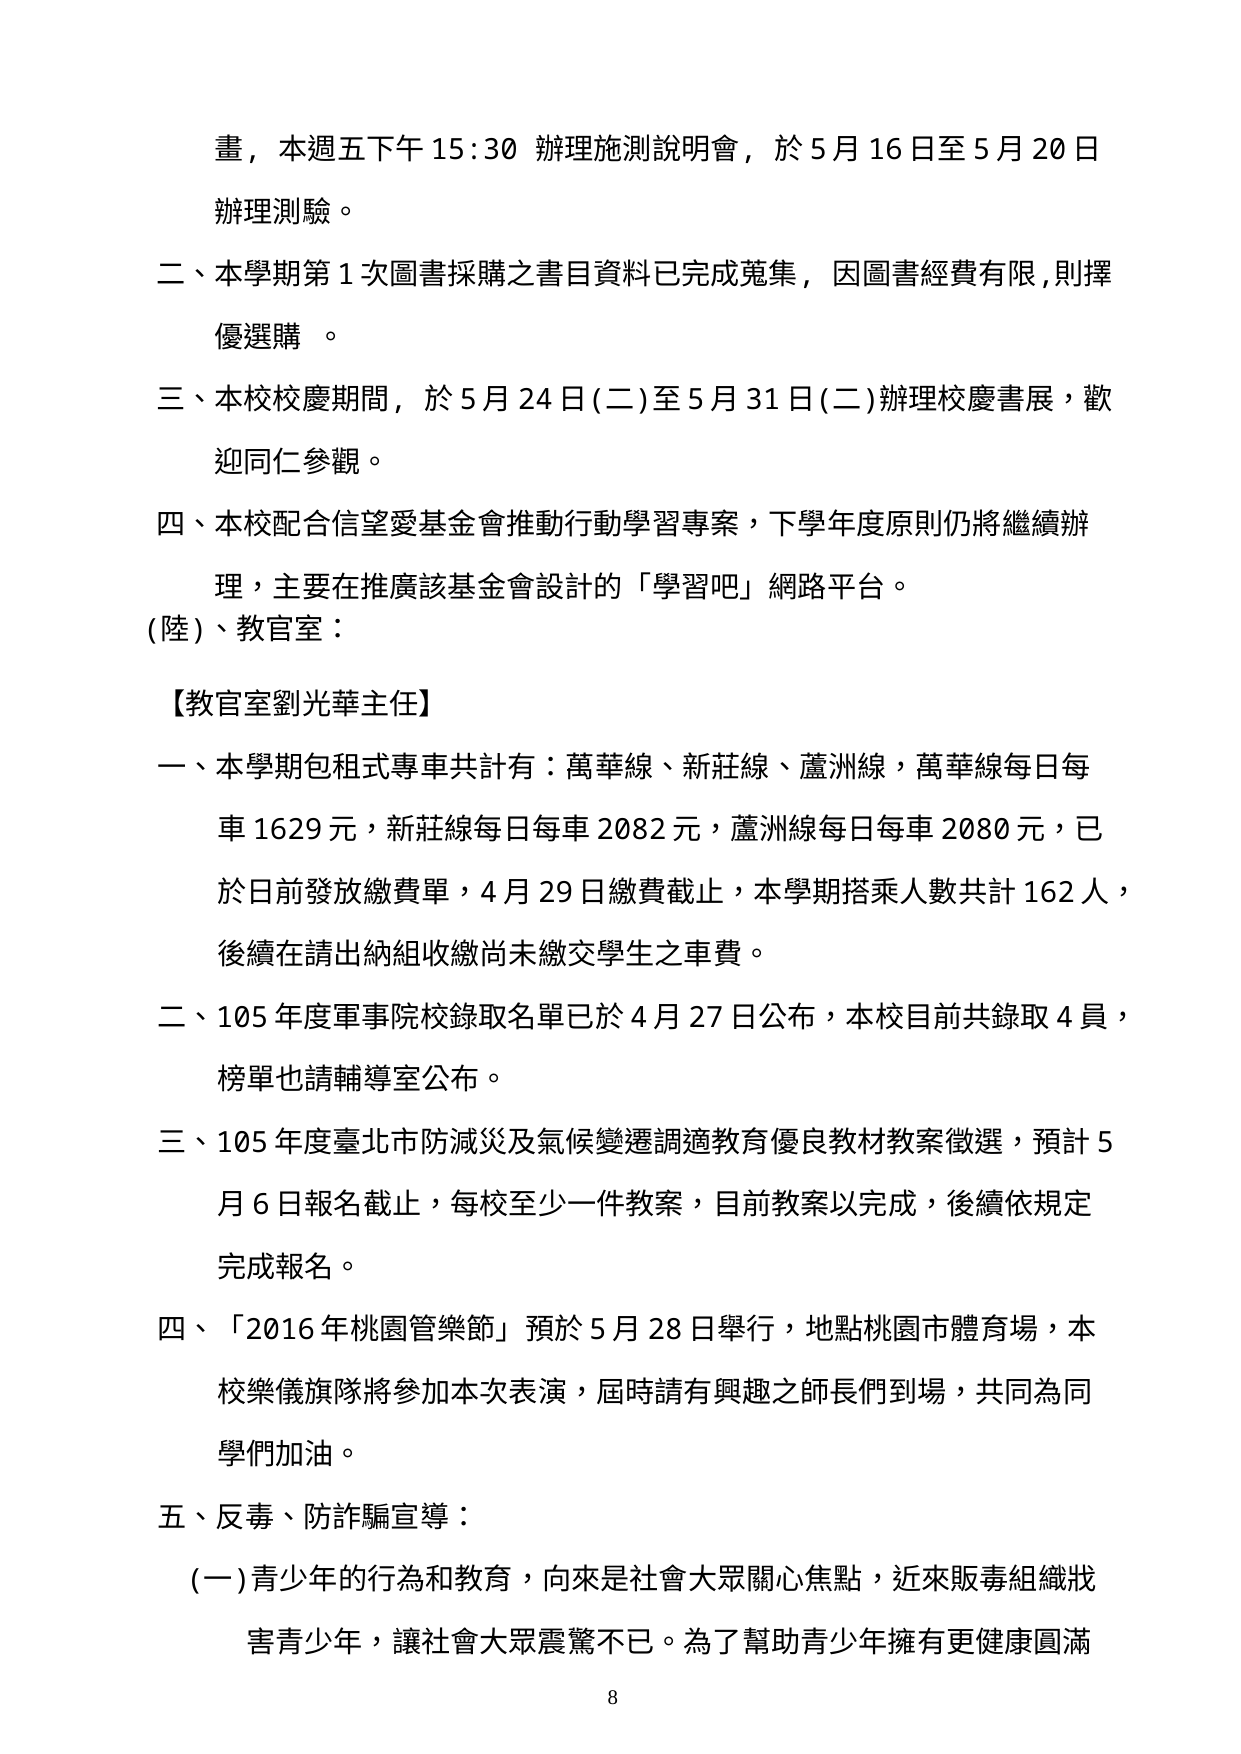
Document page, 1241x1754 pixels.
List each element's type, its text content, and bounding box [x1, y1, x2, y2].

text 四、本校配合信望愛基金會推動行動學習專案，下學年度原則仍將繼續辦理，主要在推廣該基金會設計的「學習吧」網路平台。 [156, 480, 1117, 605]
text 一、本學期包租式專車共計有：萬華線、新莊線、蘆洲線，萬華線每日每車1629元，新莊線每日每車2082元，蘆洲線每日每車2080元，已於日前發放繳費單，4月29日繳費截止，本學期搭乘人數共計162人，後續在請出納組收繳尚未繳交學生之車費。 [157, 723, 1117, 973]
text 五、反毒、防詐騙宣導： [157, 1473, 1117, 1535]
text 三、105年度臺北市防減災及氣候變遷調適教育優良教材教案徵選，預計5月6日報名截止，每校至少一件教案，目前教案以完成，後續依規定完成報名。 [157, 1098, 1117, 1285]
text 【教官室劉光華主任】 [108, 660, 1117, 723]
text (一)青少年的行為和教育，向來是社會大眾關心焦點，近來販毒組織戕害青少年，讓社會大眾震驚不已。為了幫助青少年擁有更健康圓滿的人生，教育部與民間團體長期以來，皆投入大量的人力與資源來協助青少年拒絕毒品危害。鑑於近期毒品入侵校園案件，日益嚴重，每年6月為「校園反毒宣導月」，鼓勵大家共同反毒。 [186, 1535, 1117, 1660]
text 二、本學期第1次圖書採購之書目資料已完成蒐集, 因圖書經費有限,則擇優選購 。 [156, 230, 1117, 355]
text 畫, 本週五下午15:30 辦理施測說明會, 於5月16日至5月20日辦理測驗。 [156, 105, 1117, 230]
text 四、「2016年桃園管樂節」預於5月28日舉行，地點桃園市體育場，本校樂儀旗隊將參加本次表演，屆時請有興趣之師長們到場，共同為同學們加油。 [157, 1285, 1117, 1473]
text 三、本校校慶期間, 於5月24日(二)至5月31日(二)辦理校慶書展，歡迎同仁參觀。 [156, 355, 1117, 480]
text (陸)、教官室： [108, 605, 1117, 648]
text 二、105年度軍事院校錄取名單已於4月27日公布，本校目前共錄取4員，榜單也請輔導室公布。 [157, 973, 1117, 1098]
